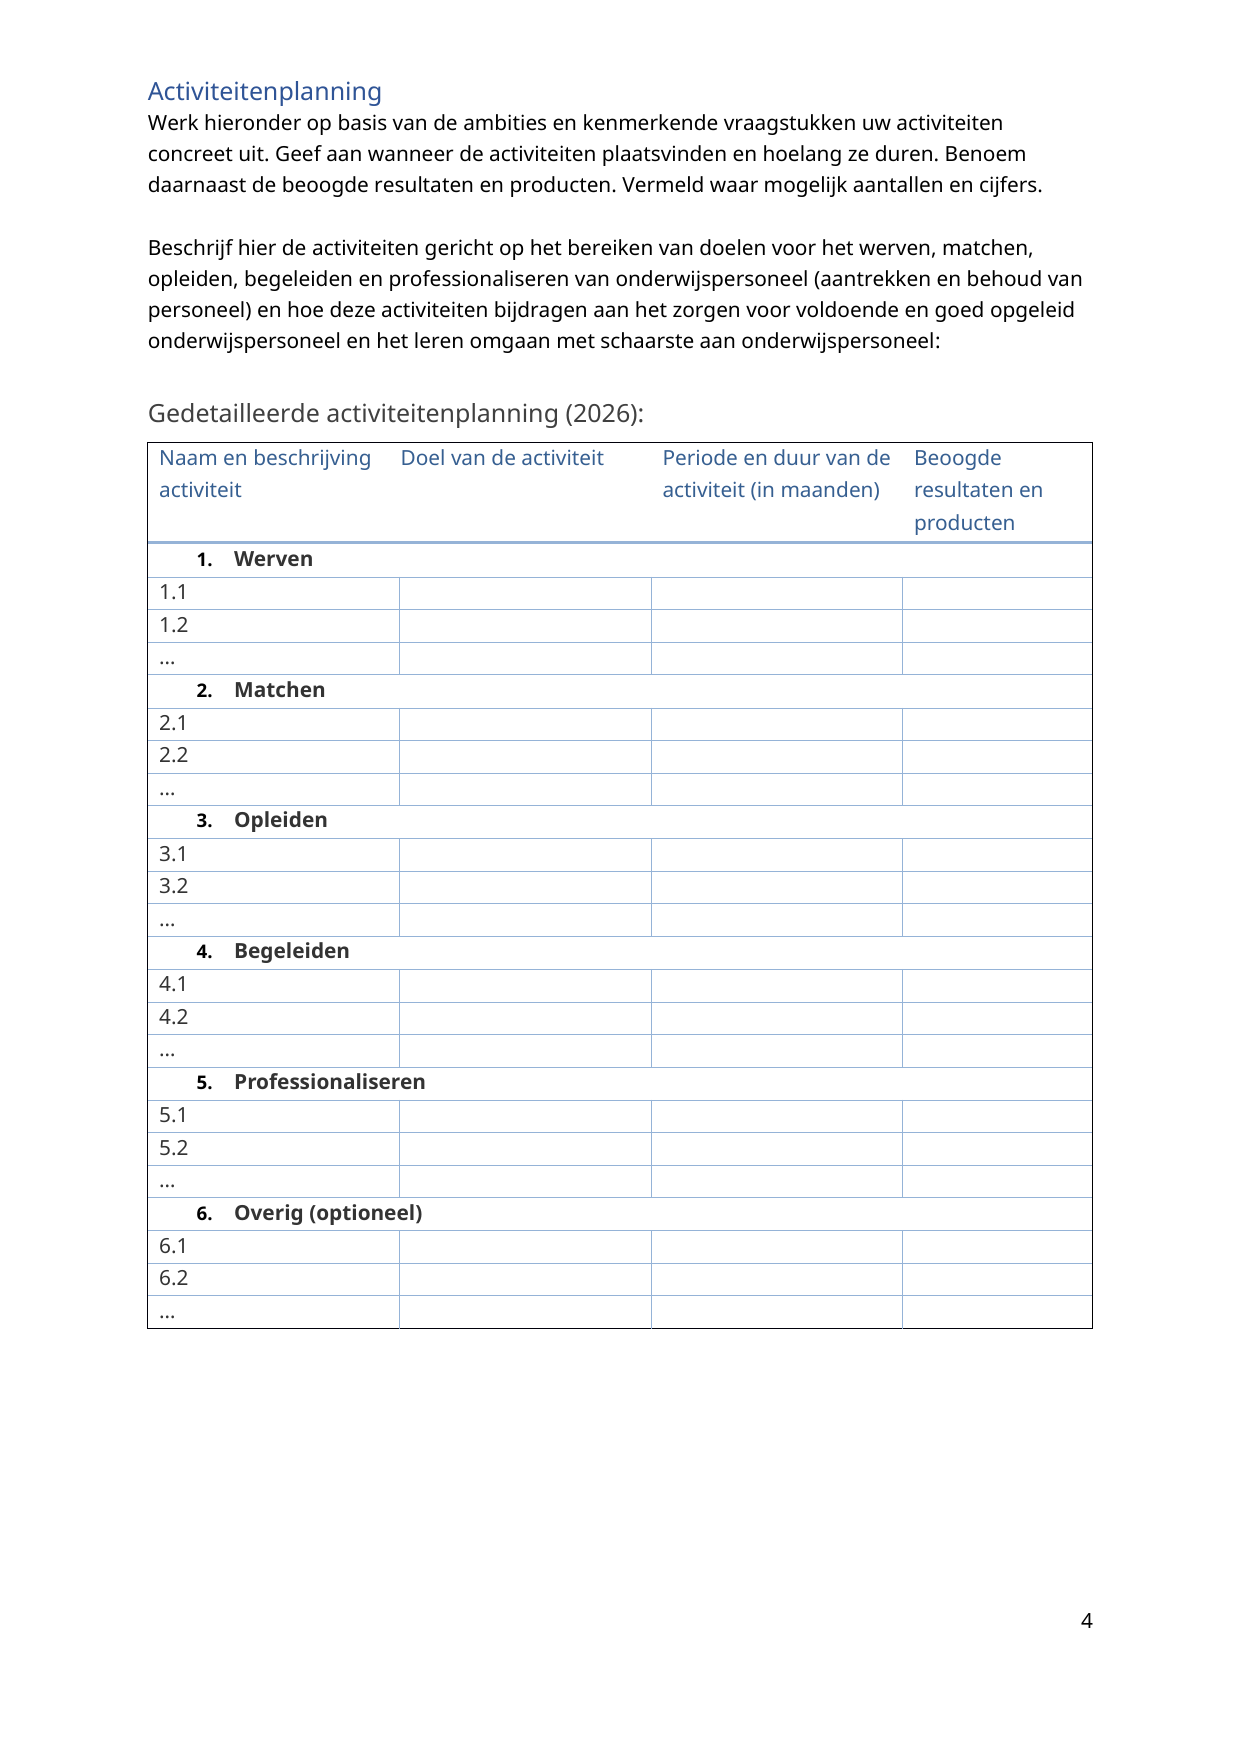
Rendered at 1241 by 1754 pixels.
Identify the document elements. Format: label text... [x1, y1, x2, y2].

table_cell [400, 839, 651, 871]
table_cell [400, 1296, 651, 1328]
table_cell [652, 1296, 902, 1328]
table_cell [903, 1166, 1092, 1197]
table_cell … [148, 1035, 399, 1066]
subtitle Gedetailleerde activiteitenplanning (2026): [148, 395, 1093, 429]
table_cell [903, 610, 1092, 642]
table_cell [903, 1003, 1092, 1034]
table_cell … [148, 1166, 399, 1197]
table_cell [400, 774, 651, 805]
table_cell [903, 741, 1092, 772]
table_cell Werven [148, 544, 1092, 577]
table_cell [652, 610, 902, 642]
table_cell [400, 1231, 651, 1263]
table_cell [400, 1166, 651, 1197]
table_cell [400, 578, 651, 609]
table_cell [903, 1231, 1092, 1263]
table_cell 5.2 [148, 1133, 399, 1164]
table_cell [400, 1003, 651, 1034]
table_cell [652, 741, 902, 772]
table_cell [903, 774, 1092, 805]
table_cell [400, 610, 651, 642]
table_header Beoogde resultaten en producten [903, 443, 1092, 541]
table_cell [903, 643, 1092, 674]
table_cell [652, 643, 902, 674]
subtitle Activiteitenplanning [148, 74, 1093, 108]
table_cell [652, 578, 902, 609]
table_cell [652, 1133, 902, 1164]
table_cell [903, 1264, 1092, 1295]
table_cell … [148, 774, 399, 805]
table_cell [652, 774, 902, 805]
table_cell … [148, 643, 399, 674]
table_cell 1.2 [148, 610, 399, 642]
table_cell [903, 578, 1092, 609]
table_cell [400, 709, 651, 740]
table_cell 4.2 [148, 1003, 399, 1034]
table_cell 6.1 [148, 1231, 399, 1263]
table_cell [903, 839, 1092, 871]
table_cell [652, 709, 902, 740]
table_cell [652, 1264, 902, 1295]
table_cell [652, 904, 902, 936]
table_cell [903, 970, 1092, 1001]
table_cell 6.2 [148, 1264, 399, 1295]
table_cell [400, 643, 651, 674]
table_cell [903, 1296, 1092, 1328]
table_cell Overig (optioneel) [148, 1198, 1092, 1230]
table_cell Opleiden [148, 806, 1092, 838]
table_cell [400, 872, 651, 903]
table_cell [400, 1264, 651, 1295]
table_header Periode en duur van de activiteit (in maanden) [651, 443, 903, 541]
text Werk hieronder op basis van de ambities en kenmerkende vraagstukken uw activiteiten concreet uit. Geef aan wanneer de activiteiten plaatsvinden en hoelang ze duren. Benoem daarnaast de beoogde resultaten en producten. Vermeld waar mogelijk aantallen en cijfers. Beschrijf hier de activiteiten gericht op het bereiken van doelen voor het werven, matchen, opleiden, begeleiden en professionaliseren van onderwijspersoneel (aantrekken en behoud van personeel) en hoe deze activiteiten bijdragen aan het zorgen voor voldoende en goed opgeleid onderwijspersoneel en het leren omgaan met schaarste aan onderwijspersoneel: [148, 108, 1093, 355]
table_cell … [148, 1296, 399, 1328]
table_cell [903, 1133, 1092, 1164]
table_cell 2.2 [148, 741, 399, 772]
table_cell … [148, 904, 399, 936]
table_cell [903, 1035, 1092, 1066]
table_cell [903, 872, 1092, 903]
table_cell [400, 904, 651, 936]
table_cell [400, 1035, 651, 1066]
table_cell [652, 872, 902, 903]
table_cell [400, 970, 651, 1001]
table_cell [400, 1101, 651, 1132]
table_cell [652, 970, 902, 1001]
table_cell [903, 1101, 1092, 1132]
table_cell [652, 1101, 902, 1132]
table_cell [652, 1003, 902, 1034]
table_cell Begeleiden [148, 937, 1092, 969]
table_cell Matchen [148, 675, 1092, 707]
table_header Naam en beschrijving activiteit [148, 443, 399, 541]
table_cell [652, 1231, 902, 1263]
table_cell 1.1 [148, 578, 399, 609]
table_cell [400, 741, 651, 772]
table_cell 2.1 [148, 709, 399, 740]
table_cell 3.2 [148, 872, 399, 903]
table_cell Professionaliseren [148, 1068, 1092, 1099]
table_cell [652, 1035, 902, 1066]
table_cell [903, 904, 1092, 936]
table_cell 5.1 [148, 1101, 399, 1132]
table_cell 4.1 [148, 970, 399, 1001]
table_cell [652, 839, 902, 871]
table_cell [903, 709, 1092, 740]
table_cell [400, 1133, 651, 1164]
table_cell [652, 1166, 902, 1197]
table_cell 3.1 [148, 839, 399, 871]
table_header Doel van de activiteit [399, 443, 651, 541]
